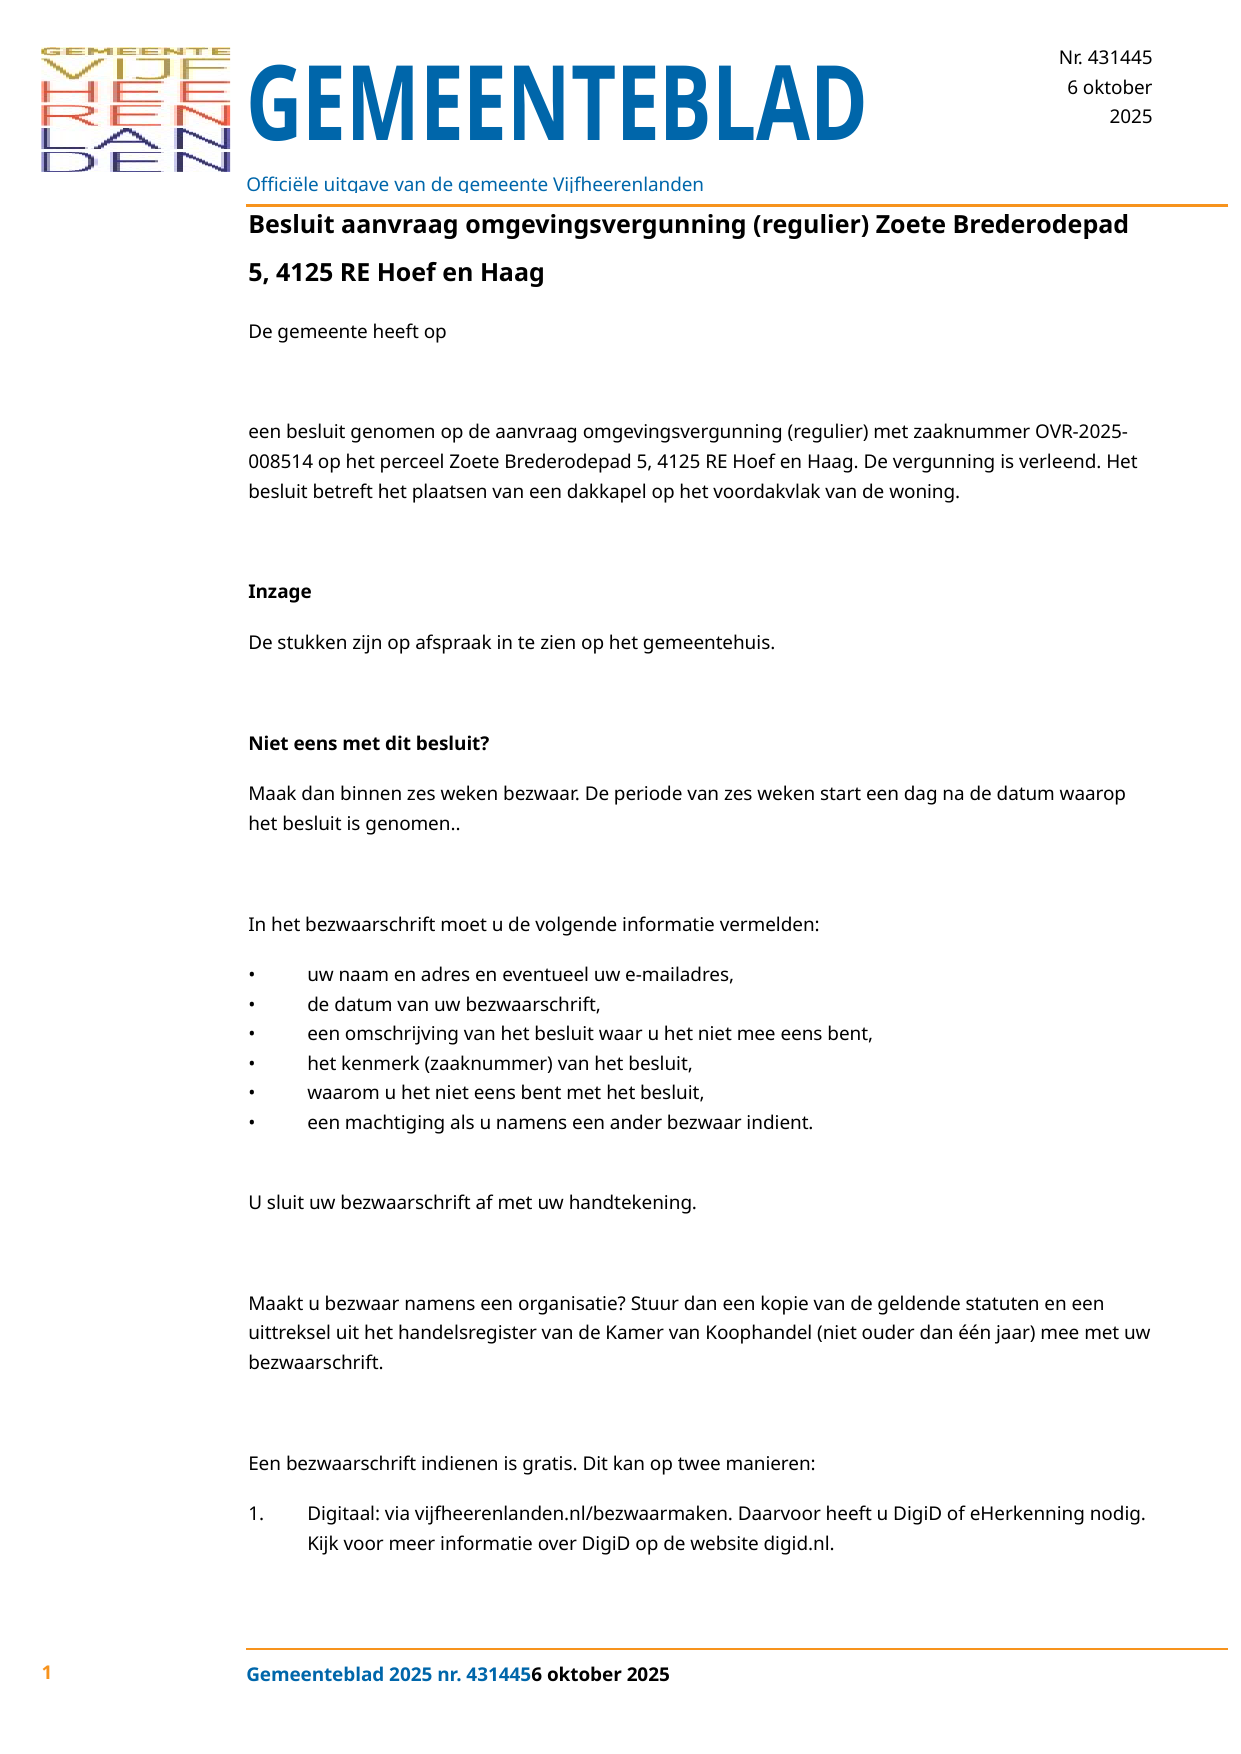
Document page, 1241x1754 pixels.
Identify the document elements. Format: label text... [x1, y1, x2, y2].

text De stukken zijn op afspraak in te zien op het gemeentehuis. [248, 629, 1152, 655]
text Inzage [248, 579, 1152, 604]
list waarom u het niet eens bent met het besluit, [248, 1079, 1152, 1105]
picture [41, 47, 231, 172]
text Besluit aanvraag omgevingsvergunning (regulier) Zoete Brederodepad 5, 4125 RE Hoef en Haag [248, 207, 1152, 288]
text Niet eens met dit besluit? [248, 730, 1152, 756]
text Een bezwaarschrift indienen is gratis. Dit kan op twee manieren: [248, 1450, 1152, 1476]
list uw naam en adres en eventueel uw e-mailadres, [248, 961, 1152, 987]
text U sluit uw bezwaarschrift af met uw handtekening. [248, 1189, 1152, 1215]
text Maak dan binnen zes weken bezwaar. De periode van zes weken start een dag na de datum waarop het besluit is genomen.. [248, 780, 1152, 836]
list Digitaal: via vijfheerenlanden.nl/bezwaarmaken. Daarvoor heeft u DigiD of eHerkenning nodig. Kijk voor meer informatie over DigiD op de website digid.nl. [248, 1500, 1152, 1556]
text In het bezwaarschrift moet u de volgende informatie vermelden: [248, 911, 1152, 937]
text De gemeente heeft op [248, 318, 1152, 344]
text Maakt u bezwaar namens een organisatie? Stuur dan een kopie van de geldende statuten en een uittreksel uit het handelsregister van de Kamer van Koophandel (niet ouder dan één jaar) mee met uw bezwaarschrift. [248, 1290, 1152, 1375]
list een omschrijving van het besluit waar u het niet mee eens bent, [248, 1020, 1152, 1046]
list het kenmerk (zaaknummer) van het besluit, [248, 1050, 1152, 1076]
list een machtiging als u namens een ander bezwaar indient. [248, 1109, 1152, 1135]
list de datum van uw bezwaarschrift, [248, 991, 1152, 1017]
text een besluit genomen op de aanvraag omgevingsvergunning (regulier) met zaaknummer OVR-2025-008514 op het perceel Zoete Brederodepad 5, 4125 RE Hoef en Haag. De vergunning is verleend. Het besluit betreft het plaatsen van een dakkapel op het voordakvlak van de woning. [248, 419, 1152, 504]
